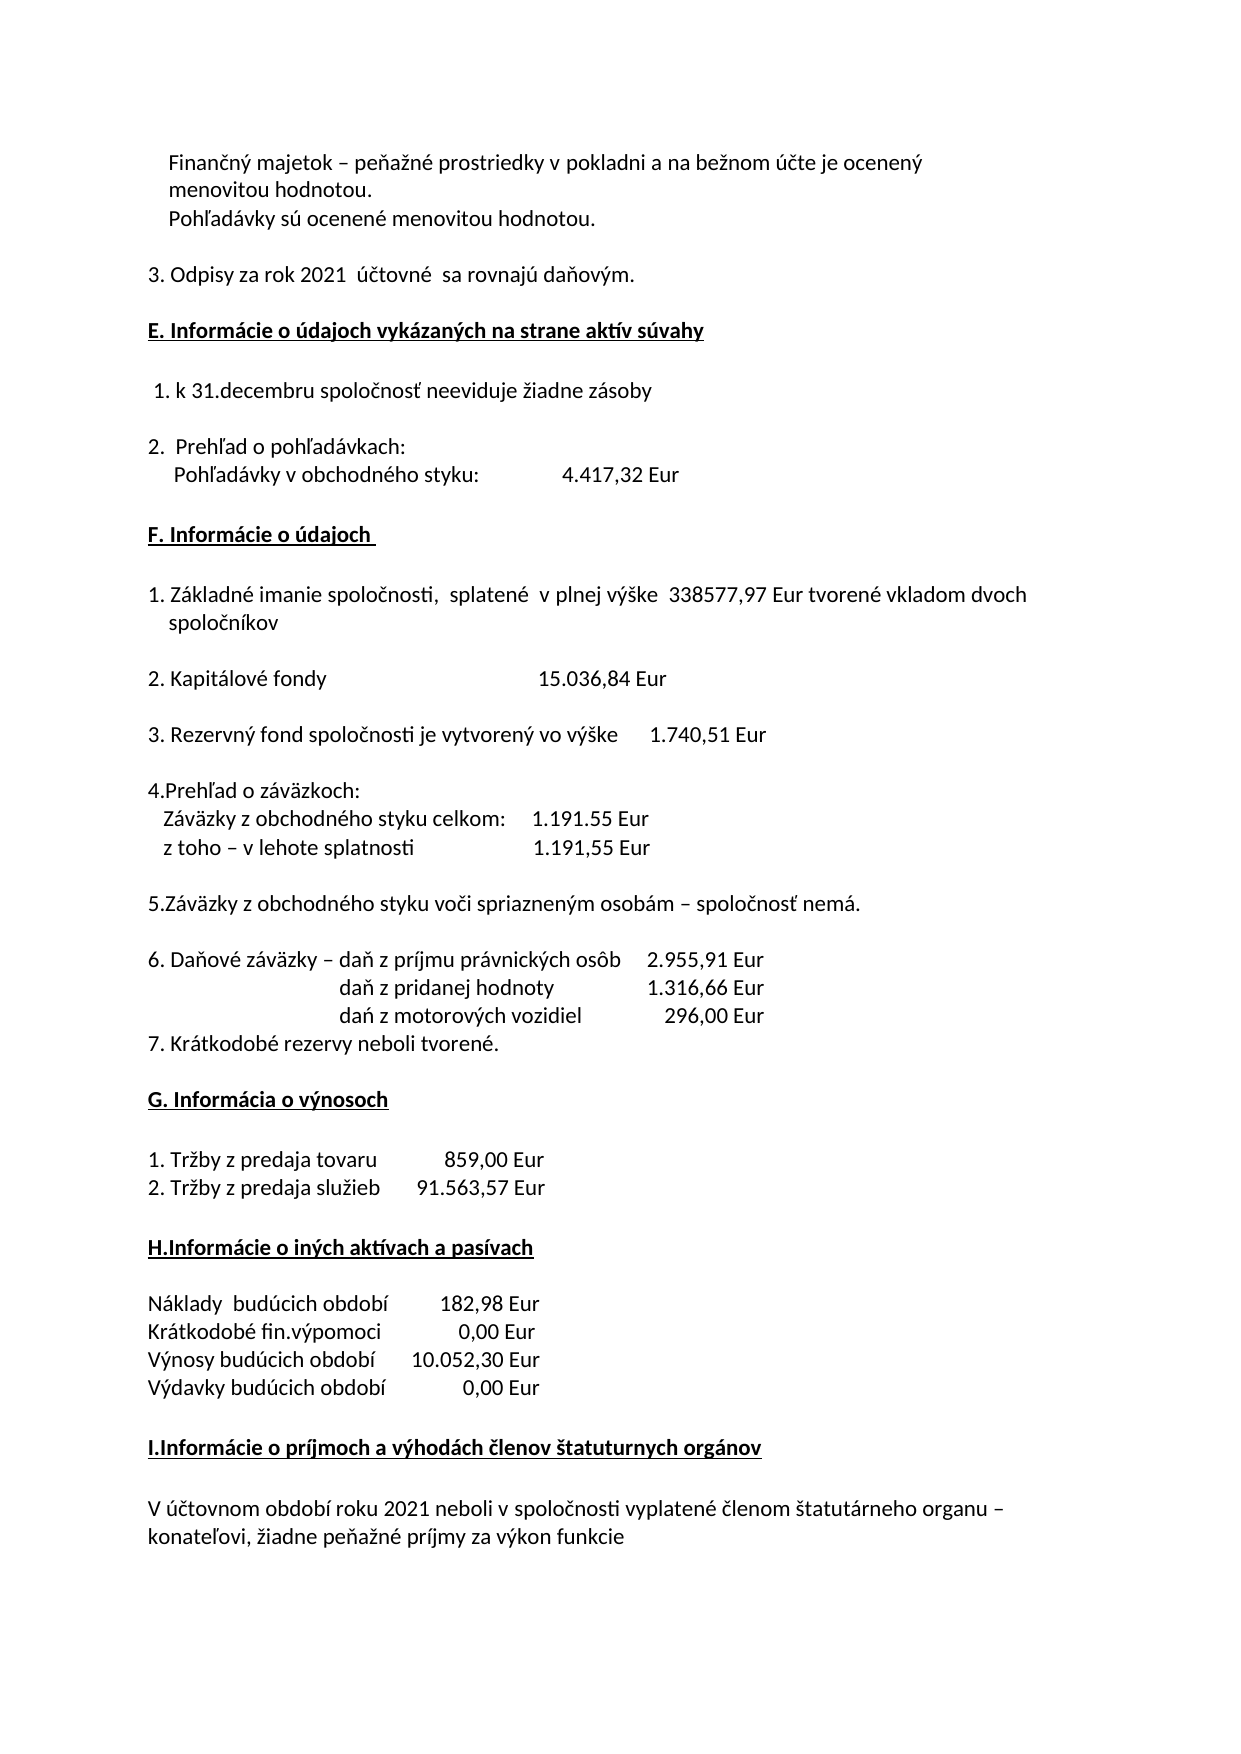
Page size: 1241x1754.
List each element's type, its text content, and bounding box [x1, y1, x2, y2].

text Náklady budúcich období 182,98 Eur [148, 1289, 1093, 1317]
text 1. Tržby z predaja tovaru 859,00 Eur [148, 1145, 1093, 1173]
text 1. k 31.decembru spoločnosť neeviduje žiadne zásoby [148, 376, 1093, 404]
text 3. Odpisy za rok 2021 účtovné sa rovnajú daňovým. [148, 260, 1093, 288]
text V účtovnom období roku 2021 neboli v spoločnosti vyplatené členom štatutárneho organu – konateľovi, žiadne peňažné príjmy za výkon funkcie [148, 1494, 1093, 1550]
text I.Informácie o príjmoch a výhodách členov štatuturnych orgánov [148, 1433, 1093, 1462]
text E. Informácie o údajoch vykázaných na strane aktív súvahy [148, 316, 1093, 344]
text z toho – v lehote splatnosti 1.191,55 Eur [148, 833, 1093, 861]
text 3. Rezervný fond spoločnosti je vytvorený vo výške 1.740,51 Eur [148, 721, 1093, 748]
text Výnosy budúcich období 10.052,30 Eur [148, 1345, 1093, 1373]
text menovitou hodnotou. [148, 176, 1093, 204]
text 4.Prehľad o záväzkoch: [148, 777, 1093, 804]
text 6. Daňové záväzky – daň z príjmu právnických osôb 2.955,91 Eur [148, 945, 1093, 973]
text 2. Tržby z predaja služieb 91.563,57 Eur [148, 1173, 1093, 1201]
text G. Informácia o výnosoch [148, 1085, 1093, 1113]
text Záväzky z obchodného styku celkom: 1.191.55 Eur [148, 804, 1093, 833]
text 1. Základné imanie spoločnosti, splatené v plnej výške 338577,97 Eur tvorené vkladom dvoch [148, 580, 1093, 608]
text H.Informácie o iných aktívach a pasívach [148, 1233, 1093, 1261]
text daň z pridanej hodnoty 1.316,66 Eur [148, 973, 1093, 1001]
text spoločníkov [148, 608, 1093, 636]
text 2. Prehľad o pohľadávkach: [148, 432, 1093, 460]
text 2. Kapitálové fondy 15.036,84 Eur [148, 664, 1093, 692]
text dań z motorových vozidiel 296,00 Eur [148, 1001, 1093, 1029]
text Pohľadávky sú ocenené menovitou hodnotou. [148, 204, 1093, 232]
text Finančný majetok – peňažné prostriedky v pokladni a na bežnom účte je ocenený [148, 148, 1093, 176]
text 5.Záväzky z obchodného styku voči spriazneným osobám – spoločnosť nemá. [148, 889, 1093, 917]
text Výdavky budúcich období 0,00 Eur [148, 1373, 1093, 1401]
text Pohľadávky v obchodného styku: 4.417,32 Eur [148, 460, 1093, 488]
text 7. Krátkodobé rezervy neboli tvorené. [148, 1029, 1093, 1057]
text Krátkodobé fin.výpomoci 0,00 Eur [148, 1317, 1093, 1345]
text F. Informácie o údajoch [148, 520, 1093, 548]
